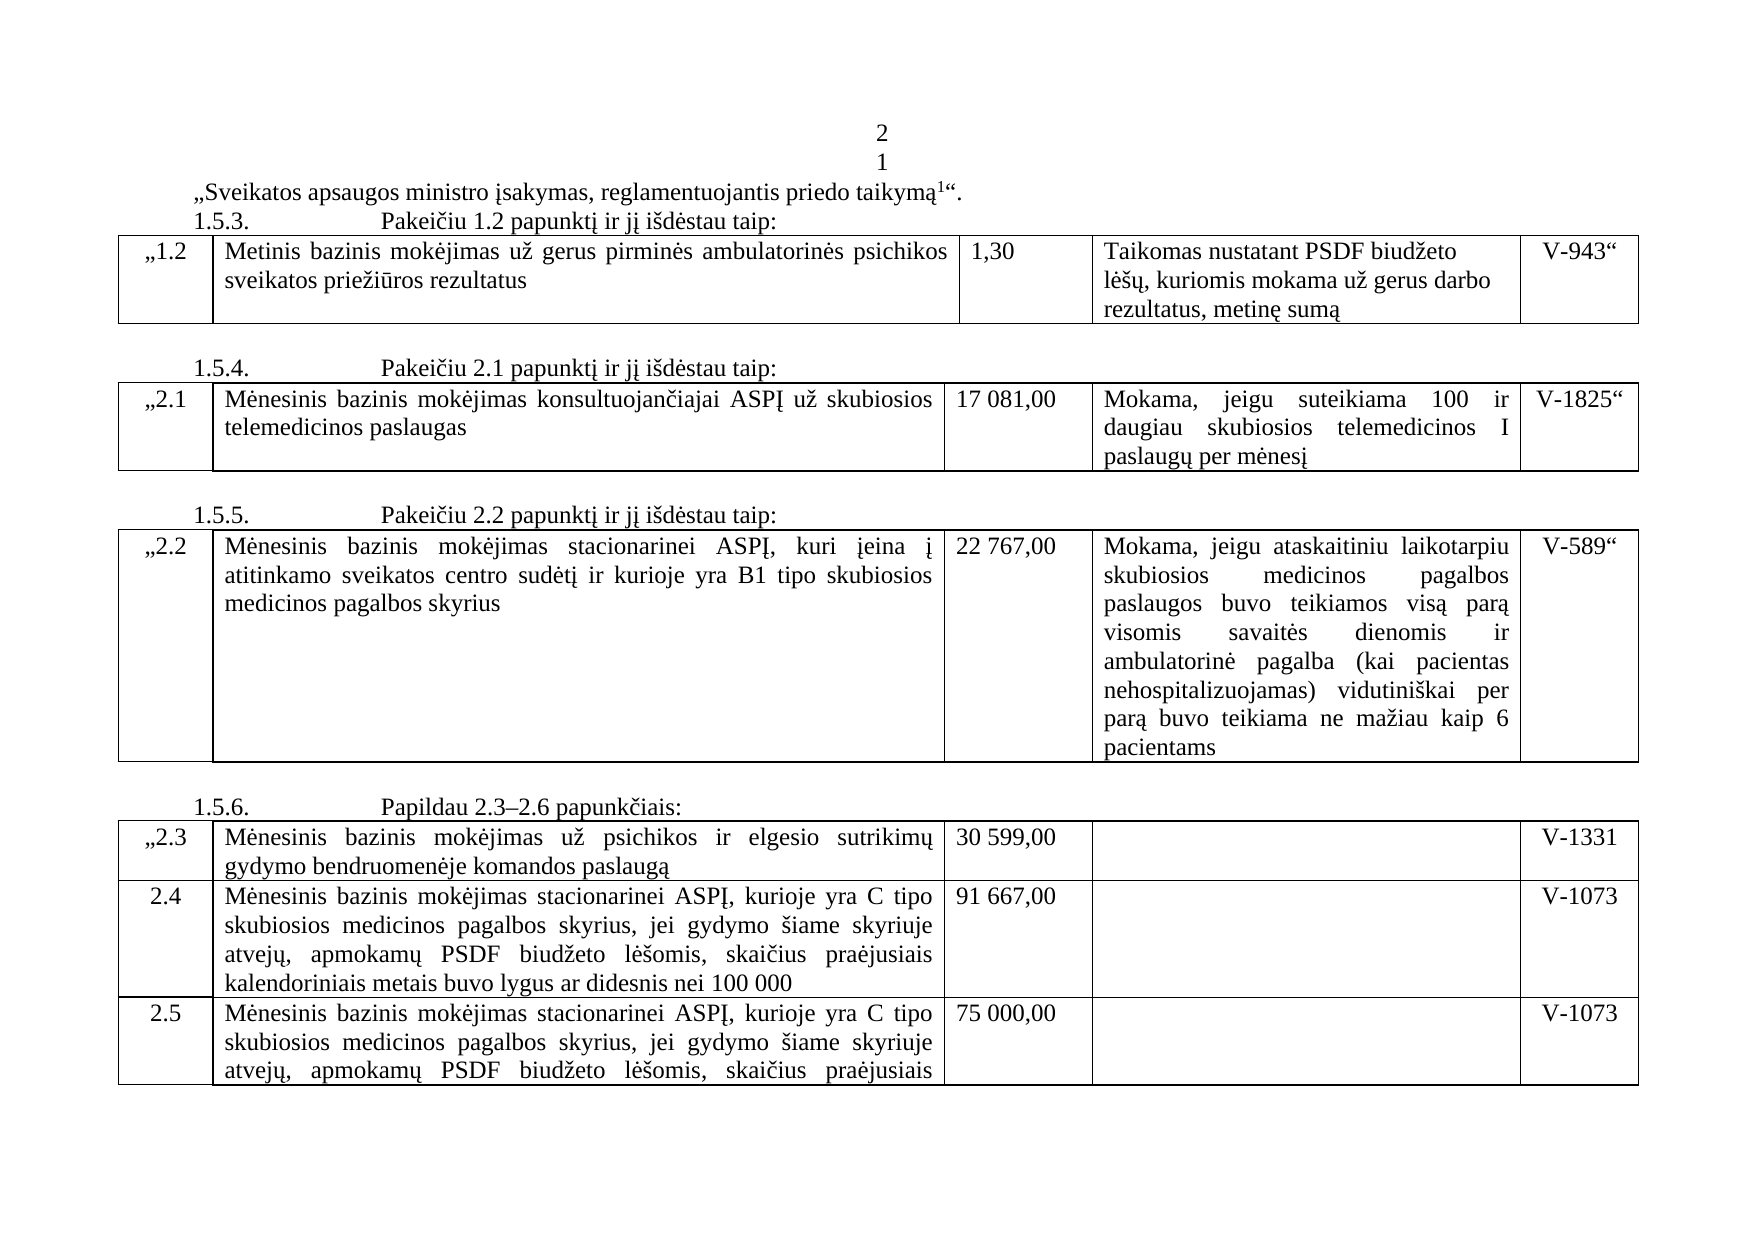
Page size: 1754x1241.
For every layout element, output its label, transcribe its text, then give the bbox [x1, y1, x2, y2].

text 1.5.3. Pakeičiu 1.2 papunktį ir jį išdėstau taip: [193, 206, 1636, 235]
table_cell 2.4 [119, 881, 212, 996]
table_header Mėnesinis bazinis mokėjimas už psichikos ir elgesio sutrikimų gydymo bendruomenėje komandos paslaugą [214, 822, 944, 879]
table_header „2.1 [119, 383, 212, 470]
table_header Metinis bazinis mokėjimas už gerus pirminės ambulatorinės psichikos sveikatos priežiūros rezultatus [214, 236, 959, 323]
table_header V-943“ [1521, 236, 1638, 323]
table_header 1,30 [960, 236, 1092, 323]
table_cell Mėnesinis bazinis mokėjimas stacionarinei ASPĮ, kurioje yra C tipo skubiosios medicinos pagalbos skyrius, jei gydymo šiame skyriuje atvejų, apmokamų PSDF biudžeto lėšomis, skaičius praėjusiais kalendoriniais metais buvo lygus ar didesnis nei 100 000 [214, 881, 944, 996]
table_header 30 599,00 [945, 822, 1092, 879]
table_header V-589“ [1521, 531, 1638, 761]
table_header Mokama, jeigu suteikiama 100 ir daugiau skubiosios telemedicinos I paslaugų per mėnesį [1093, 384, 1520, 470]
text 1.5.4. Pakeičiu 2.1 papunktį ir jį išdėstau taip: [193, 353, 1636, 382]
table_cell 91 667,00 [945, 881, 1092, 996]
table_header Taikomas nustatant PSDF biudžeto lėšų, kuriomis mokama už gerus darbo rezultatus, metinę sumą [1093, 236, 1520, 323]
table_header 17 081,00 [945, 384, 1092, 470]
text „Sveikatos apsaugos ministro įsakymas, reglamentuojantis priedo taikymą1“. [118, 177, 1636, 206]
table_header [1093, 822, 1520, 879]
table_cell 75 000,00 [945, 998, 1092, 1084]
text 1.5.5. Pakeičiu 2.2 papunktį ir jį išdėstau taip: [193, 501, 1636, 529]
table_cell V-1073 [1521, 998, 1638, 1084]
table_header Mėnesinis bazinis mokėjimas konsultuojančiajai ASPĮ už skubiosios telemedicinos paslaugas [214, 384, 944, 470]
table_header „1.2 [119, 236, 212, 323]
table_header „2.3 [119, 821, 212, 879]
table_header Mokama, jeigu ataskaitiniu laikotarpiu skubiosios medicinos pagalbos paslaugos buvo teikiamos visą parą visomis savaitės dienomis ir ambulatorinė pagalba (kai pacientas nehospitalizuojamas) vidutiniškai per parą buvo teikiama ne mažiau kaip 6 pacientams [1093, 531, 1520, 761]
table_cell V-1073 [1521, 881, 1638, 996]
table_header V-1825“ [1521, 384, 1638, 470]
table_header Mėnesinis bazinis mokėjimas stacionarinei ASPĮ, kuri įeina į atitinkamo sveikatos centro sudėtį ir kurioje yra B1 tipo skubiosios medicinos pagalbos skyrius [214, 531, 944, 761]
table_header „2.2 [119, 530, 212, 761]
table_cell 2.5 [119, 998, 212, 1084]
table_cell [1093, 998, 1520, 1084]
table_header V-1331 [1521, 822, 1638, 879]
text 1.5.6. Papildau 2.3–2.6 papunkčiais: [193, 792, 1636, 820]
table_header 22 767,00 [945, 531, 1092, 761]
table_cell [1093, 881, 1520, 996]
table_cell Mėnesinis bazinis mokėjimas stacionarinei ASPĮ, kurioje yra C tipo skubiosios medicinos pagalbos skyrius, jei gydymo šiame skyriuje atvejų, apmokamų PSDF biudžeto lėšomis, skaičius praėjusiais [214, 998, 944, 1084]
